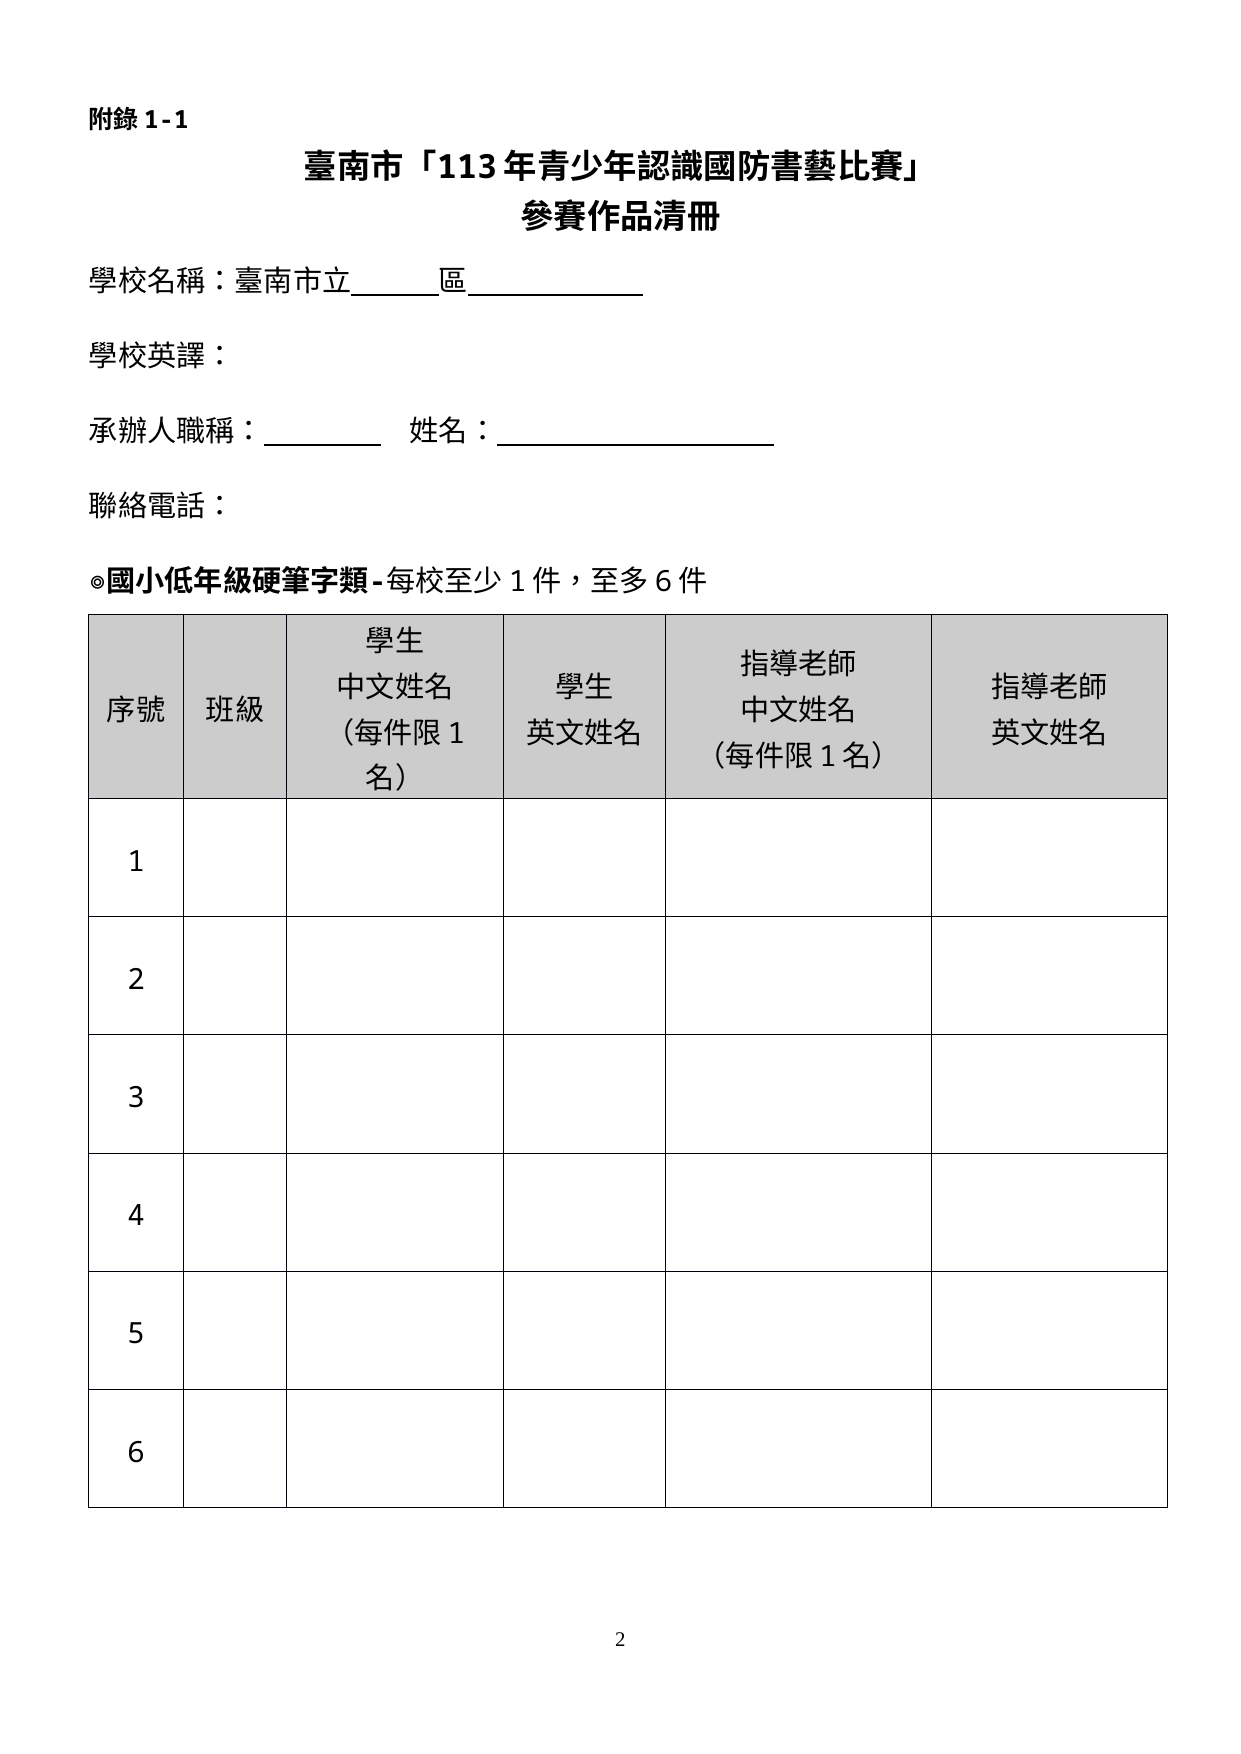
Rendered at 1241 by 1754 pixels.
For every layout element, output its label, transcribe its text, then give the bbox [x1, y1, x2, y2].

table_header 班級 [184, 615, 286, 798]
table_header 學生 英文姓名 [504, 615, 665, 798]
table_header 指導老師 中文姓名 （每件限1名） [666, 615, 931, 798]
table_cell [932, 1272, 1167, 1389]
table_cell [504, 1272, 665, 1389]
table_cell [932, 1390, 1167, 1507]
text 學校英譯： [89, 326, 1152, 376]
text 承辦人職稱： 姓名： [89, 401, 1152, 451]
table_header 學生 中文姓名 （每件限1名） [287, 615, 503, 798]
table_cell [504, 1154, 665, 1271]
table_cell [932, 799, 1167, 916]
table_cell [932, 1035, 1167, 1152]
table_cell 2 [89, 917, 183, 1034]
table_cell [287, 799, 503, 916]
table_cell [666, 1035, 931, 1152]
text 學校名稱：臺南市立 區 [89, 251, 1152, 301]
text 聯絡電話： [89, 476, 1152, 526]
table_cell [184, 1272, 286, 1389]
table_cell [184, 1154, 286, 1271]
table_cell [287, 917, 503, 1034]
table_header 指導老師 英文姓名 [932, 615, 1167, 798]
table_cell [666, 1272, 931, 1389]
table_cell [932, 917, 1167, 1034]
table_cell [932, 1154, 1167, 1271]
text 臺南市「113年青少年認識國防書藝比賽」 [89, 139, 1152, 189]
table_cell [287, 1035, 503, 1152]
text 參賽作品清冊 [89, 189, 1152, 239]
table_cell [666, 1154, 931, 1271]
table_cell 1 [89, 799, 183, 916]
table_cell 3 [89, 1035, 183, 1152]
table_header 序號 [89, 615, 183, 798]
table_cell [287, 1272, 503, 1389]
table_cell [504, 1035, 665, 1152]
table_cell [666, 799, 931, 916]
table_cell [287, 1154, 503, 1271]
table_cell [504, 799, 665, 916]
table_cell [504, 1390, 665, 1507]
table_cell 6 [89, 1390, 183, 1507]
text ◎國小低年級硬筆字類-每校至少1件，至多6件 [89, 551, 1152, 601]
table_cell [184, 917, 286, 1034]
table_cell [287, 1390, 503, 1507]
table_cell [184, 1390, 286, 1507]
table_cell [184, 799, 286, 916]
table_cell 5 [89, 1272, 183, 1389]
table_cell [504, 917, 665, 1034]
text 附錄1-1 [89, 89, 1152, 139]
table_cell [666, 917, 931, 1034]
table_cell [184, 1035, 286, 1152]
table_cell 4 [89, 1154, 183, 1271]
table_cell [666, 1390, 931, 1507]
